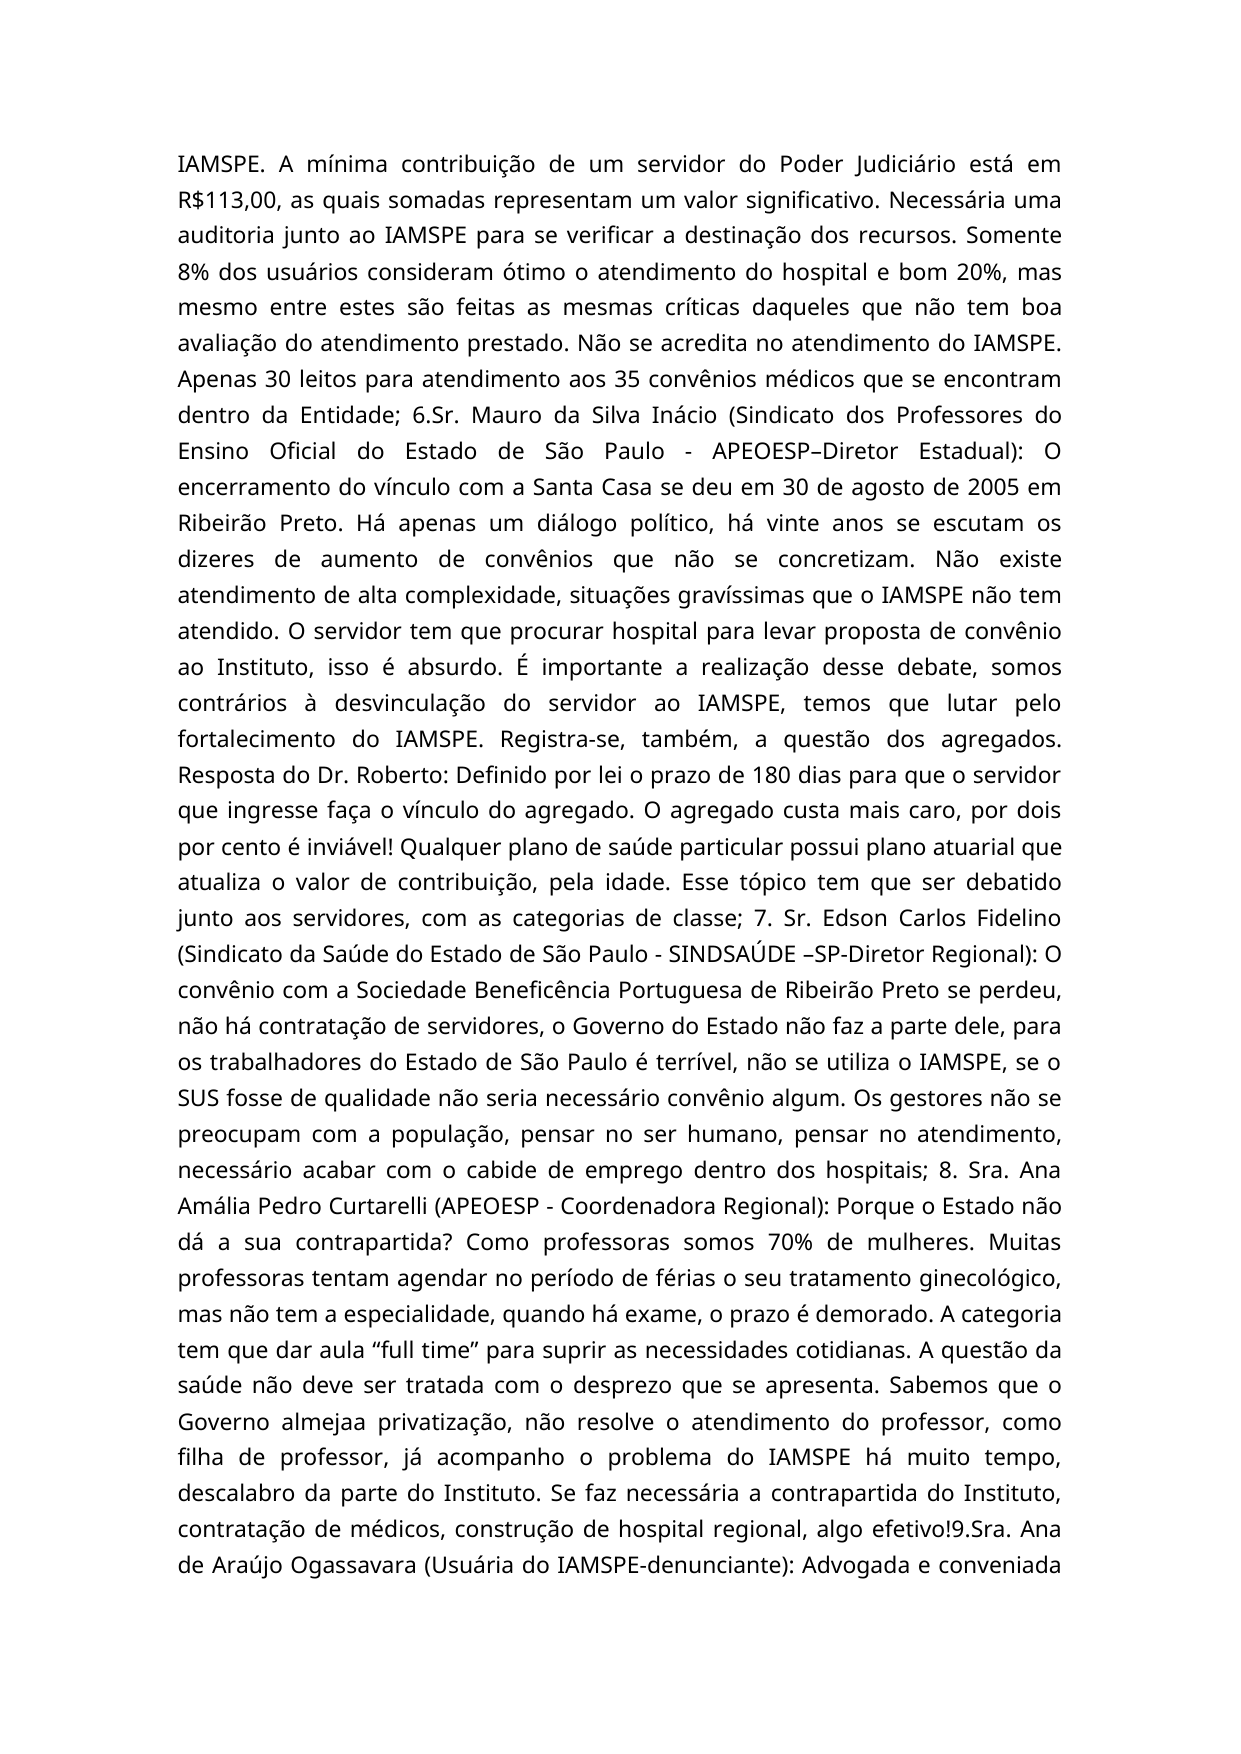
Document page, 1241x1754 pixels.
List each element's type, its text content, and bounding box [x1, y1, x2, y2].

text IAMSPE. A mínima contribuição de um servidor do Poder Judiciário está em R$113,00, as quais somadas representam um valor significativo. Necessária uma auditoria junto ao IAMSPE para se verificar a destinação dos recursos. Somente 8% dos usuários consideram ótimo o atendimento do hospital e bom 20%, mas mesmo entre estes são feitas as mesmas críticas daqueles que não tem boa avaliação do atendimento prestado. Não se acredita no atendimento do IAMSPE. Apenas 30 leitos para atendimento aos 35 convênios médicos que se encontram dentro da Entidade; 6.Sr. Mauro da Silva Inácio (Sindicato dos Professores do Ensino Oficial do Estado de São Paulo - APEOESP–Diretor Estadual): O encerramento do vínculo com a Santa Casa se deu em 30 de agosto de 2005 em Ribeirão Preto. Há apenas um diálogo político, há vinte anos se escutam os dizeres de aumento de convênios que não se concretizam. Não existe atendimento de alta complexidade, situações gravíssimas que o IAMSPE não tem atendido. O servidor tem que procurar hospital para levar proposta de convênio ao Instituto, isso é absurdo. É importante a realização desse debate, somos contrários à desvinculação do servidor ao IAMSPE, temos que lutar pelo fortalecimento do IAMSPE. Registra-se, também, a questão dos agregados. Resposta do Dr. Roberto: Definido por lei o prazo de 180 dias para que o servidor que ingresse faça o vínculo do agregado. O agregado custa mais caro, por dois por cento é inviável! Qualquer plano de saúde particular possui plano atuarial que atualiza o valor de contribuição, pela idade. Esse tópico tem que ser debatido junto aos servidores, com as categorias de classe; 7. Sr. Edson Carlos Fidelino (Sindicato da Saúde do Estado de São Paulo - SINDSAÚDE –SP-Diretor Regional): O convênio com a Sociedade Beneficência Portuguesa de Ribeirão Preto se perdeu, não há contratação de servidores, o Governo do Estado não faz a parte dele, para os trabalhadores do Estado de São Paulo é terrível, não se utiliza o IAMSPE, se o SUS fosse de qualidade não seria necessário convênio algum. Os gestores não se preocupam com a população, pensar no ser humano, pensar no atendimento, necessário acabar com o cabide de emprego dentro dos hospitais; 8. Sra. Ana Amália Pedro Curtarelli (APEOESP - Coordenadora Regional): Porque o Estado não dá a sua contrapartida? Como professoras somos 70% de mulheres. Muitas professoras tentam agendar no período de férias o seu tratamento ginecológico, mas não tem a especialidade, quando há exame, o prazo é demorado. A categoria tem que dar aula “full time” para suprir as necessidades cotidianas. A questão da saúde não deve ser tratada com o desprezo que se apresenta. Sabemos que o Governo almejaa privatização, não resolve o atendimento do professor, como filha de professor, já acompanho o problema do IAMSPE há muito tempo, descalabro da parte do Instituto. Se faz necessária a contrapartida do Instituto, contratação de médicos, construção de hospital regional, algo efetivo!9.Sra. Ana de Araújo Ogassavara (Usuária do IAMSPE-denunciante): Advogada e conveniada [177, 148, 1063, 1580]
